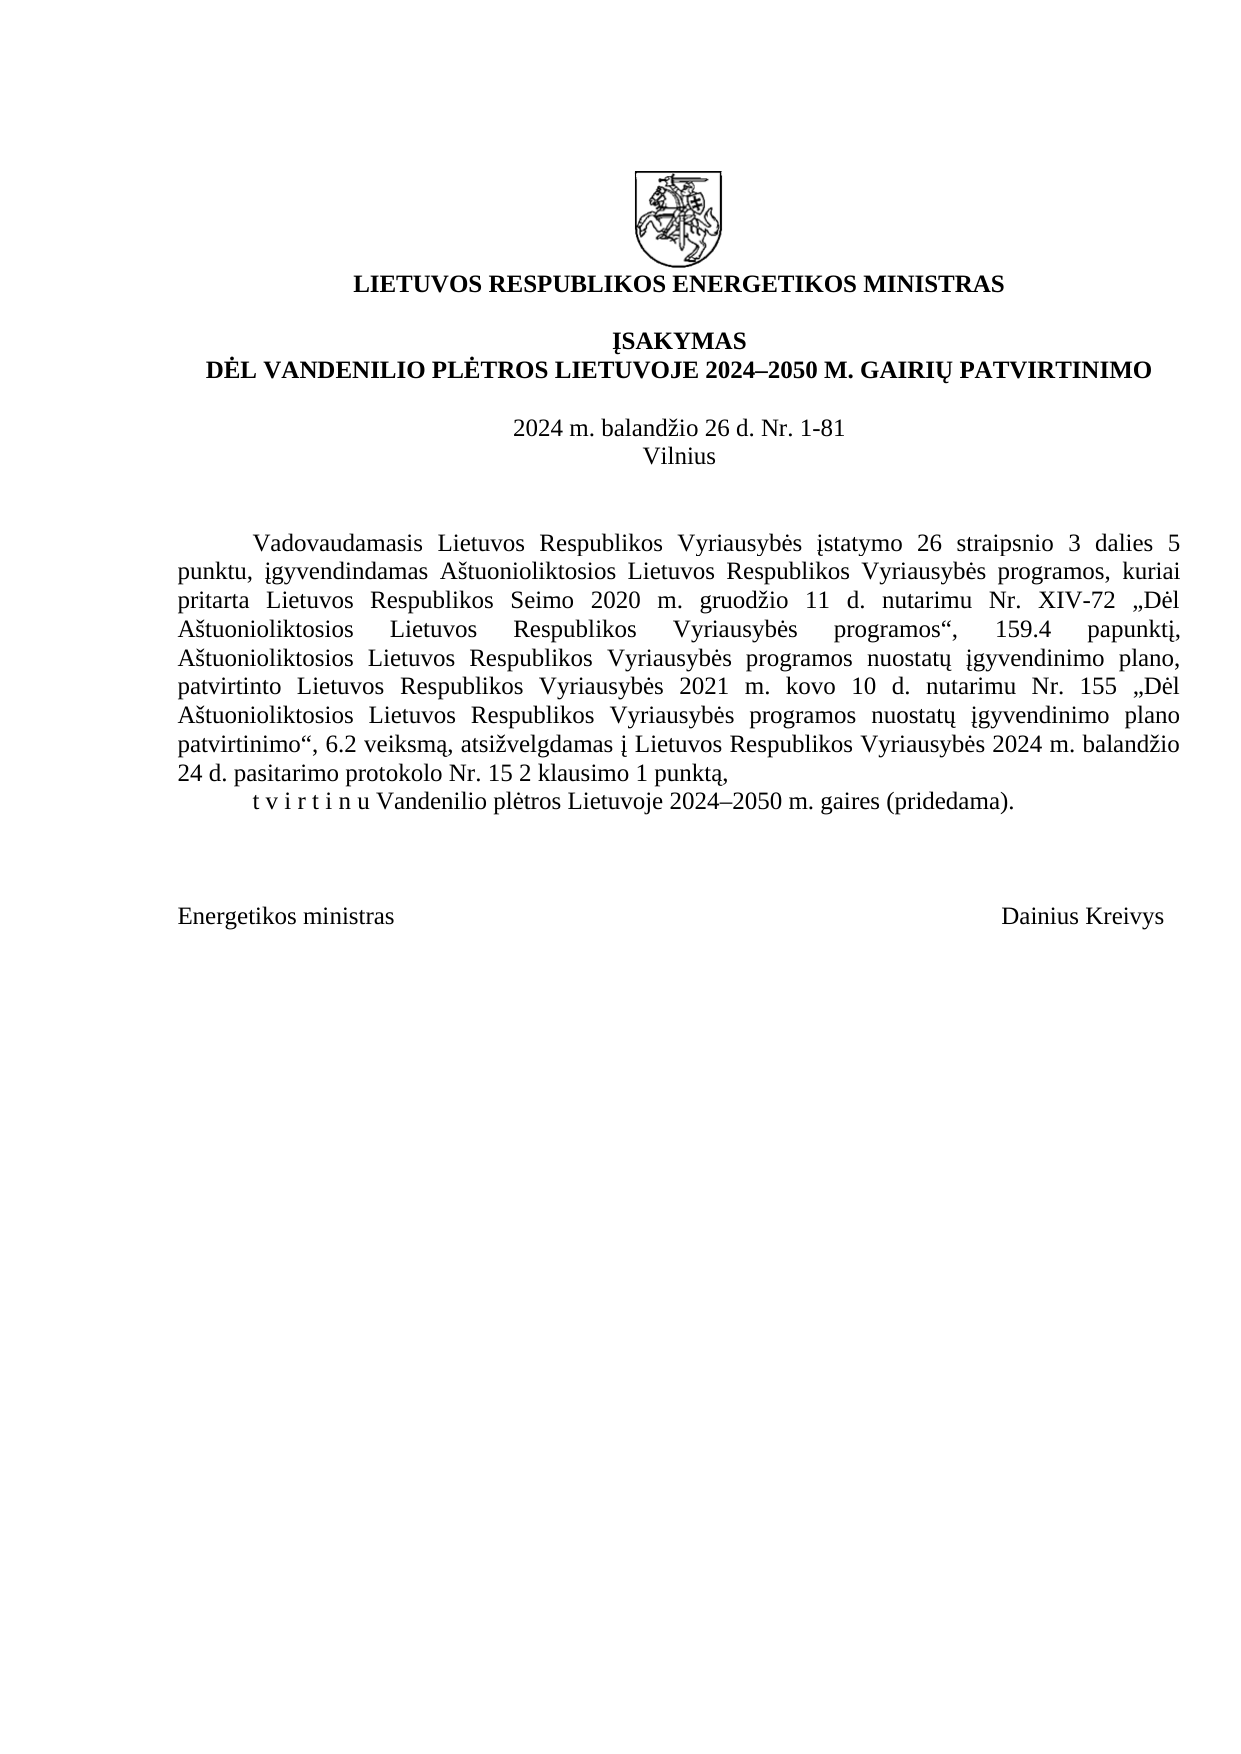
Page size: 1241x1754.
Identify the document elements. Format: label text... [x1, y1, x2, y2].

text Vadovaudamasis Lietuvos Respublikos Vyriausybės įstatymo 26 straipsnio 3 dalies 5 punktu, įgyvendindamas Aštuonioliktosios Lietuvos Respublikos Vyriausybės programos, kuriai pritarta Lietuvos Respublikos Seimo 2020 m. gruodžio 11 d. nutarimu Nr. XIV-72 „Dėl Aštuonioliktosios Lietuvos Respublikos Vyriausybės programos“, 159.4 papunktį, Aštuonioliktosios Lietuvos Respublikos Vyriausybės programos nuostatų įgyvendinimo plano, patvirtinto Lietuvos Respublikos Vyriausybės 2021 m. kovo 10 d. nutarimu Nr. 155 „Dėl Aštuonioliktosios Lietuvos Respublikos Vyriausybės programos nuostatų įgyvendinimo plano patvirtinimo“, 6.2 veiksmą, atsižvelgdamas į Lietuvos Respublikos Vyriausybės 2024 m. balandžio 24 d. pasitarimo protokolo Nr. 15 2 klausimo 1 punktą, [177, 528, 1181, 786]
text 2024 m. balandžio 26 d. Nr. 1-81 [177, 413, 1181, 441]
text t v i r t i n u Vandenilio plėtros Lietuvoje 2024–2050 m. gaires (pridedama). [177, 786, 1181, 815]
text Vilnius [177, 441, 1181, 470]
text DĖL VANDENILIO PLĖTROS LIETUVOJE 2024–2050 M. GAIRIŲ PATVIRTINIMO [177, 355, 1181, 384]
text Energetikos ministras Dainius Kreivys [177, 901, 1181, 930]
text įsakymas [177, 326, 1181, 355]
text LIETUVOS RESPUBLIKOS ENERGETIKOS MINISTRAS [177, 269, 1181, 298]
